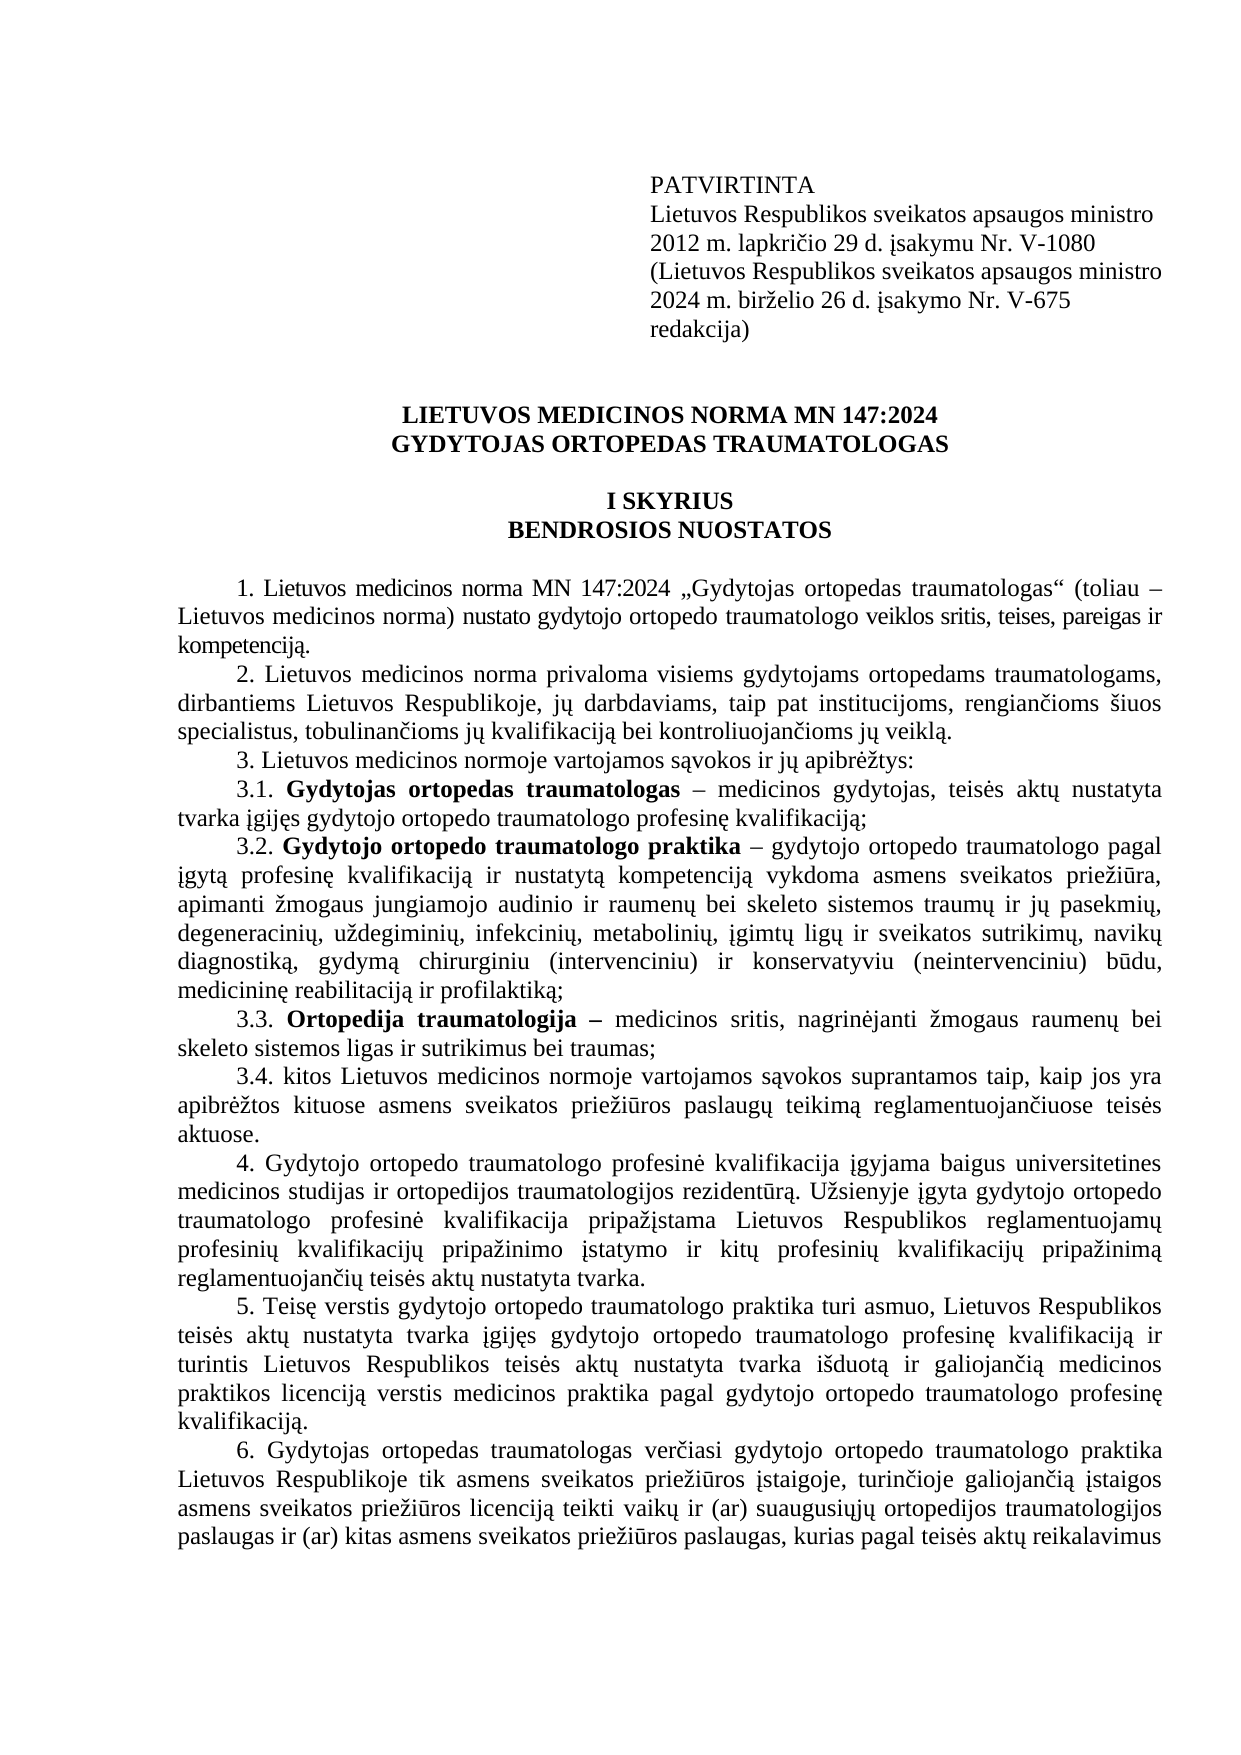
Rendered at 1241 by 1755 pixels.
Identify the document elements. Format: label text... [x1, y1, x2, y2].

text 4. Gydytojo ortopedo traumatologo profesinė kvalifikacija įgyjama baigus universitetines medicinos studijas ir ortopedijos traumatologijos rezidentūrą. Užsienyje įgyta gydytojo ortopedo traumatologo profesinė kvalifikacija pripažįstama Lietuvos Respublikos reglamentuojamų profesinių kvalifikacijų pripažinimo įstatymo ir kitų profesinių kvalifikacijų pripažinimą reglamentuojančių teisės aktų nustatyta tvarka. [177, 1148, 1162, 1291]
text I skyrius [177, 486, 1162, 515]
text PATVIRTINTA [650, 170, 1162, 199]
text 3.2. Gydytojo ortopedo traumatologo praktika – gydytojo ortopedo traumatologo pagal įgytą profesinę kvalifikaciją ir nustatytą kompetenciją vykdoma asmens sveikatos priežiūra, apimanti žmogaus jungiamojo audinio ir raumenų bei skeleto sistemos traumų ir jų pasekmių, degeneracinių, uždegiminių, infekcinių, metabolinių, įgimtų ligų ir sveikatos sutrikimų, navikų diagnostiką, gydymą chirurginiu (intervenciniu) ir konservatyviu (neintervenciniu) būdu, medicininę reabilitaciją ir profilaktiką; [177, 831, 1162, 1004]
text 3.4. kitos Lietuvos medicinos normoje vartojamos sąvokos suprantamos taip, kaip jos yra apibrėžtos kituose asmens sveikatos priežiūros paslaugų teikimą reglamentuojančiuose teisės aktuose. [177, 1061, 1162, 1148]
text LIETUVOS MEDICINOS NORMA MN 147:2024 [177, 400, 1162, 429]
text 2012 m. lapkričio 29 d. įsakymu Nr. V-1080 [650, 228, 1162, 256]
text redakcija) [650, 314, 1162, 343]
text 2024 m. birželio 26 d. įsakymo Nr. V-675 [650, 285, 1162, 314]
text 3. Lietuvos medicinos normoje vartojamos sąvokos ir jų apibrėžtys: [177, 745, 1162, 774]
text GYDYTOJAS Ortopedas traumatologas [177, 429, 1162, 458]
text 3.1. Gydytojas ortopedas traumatologas – medicinos gydytojas, teisės aktų nustatyta tvarka įgijęs gydytojo ortopedo traumatologo profesinę kvalifikaciją; [177, 774, 1162, 831]
text 2. Lietuvos medicinos norma privaloma visiems gydytojams ortopedams traumatologams, dirbantiems Lietuvos Respublikoje, jų darbdaviams, taip pat institucijoms, rengiančioms šiuos specialistus, tobulinančioms jų kvalifikaciją bei kontroliuojančioms jų veiklą. [177, 659, 1162, 745]
text 5. Teisę verstis gydytojo ortopedo traumatologo praktika turi asmuo, Lietuvos Respublikos teisės aktų nustatyta tvarka įgijęs gydytojo ortopedo traumatologo profesinę kvalifikaciją ir turintis Lietuvos Respublikos teisės aktų nustatyta tvarka išduotą ir galiojančią medicinos praktikos licenciją verstis medicinos praktika pagal gydytojo ortopedo traumatologo profesinę kvalifikaciją. [177, 1291, 1162, 1435]
text 1. Lietuvos medicinos norma MN 147:2024 „Gydytojas ortopedas traumatologas“ (toliau – Lietuvos medicinos norma) nustato gydytojo ortopedo traumatologo veiklos sritis, teises, pareigas ir kompetenciją. [177, 573, 1162, 659]
text bendrosios nuostatos [177, 515, 1162, 544]
text 3.3. Ortopedija traumatologija – medicinos sritis, nagrinėjanti žmogaus raumenų bei skeleto sistemos ligas ir sutrikimus bei traumas; [177, 1004, 1162, 1061]
text 6. Gydytojas ortopedas traumatologas verčiasi gydytojo ortopedo traumatologo praktika Lietuvos Respublikoje tik asmens sveikatos priežiūros įstaigoje, turinčioje galiojančią įstaigos asmens sveikatos priežiūros licenciją teikti vaikų ir (ar) suaugusiųjų ortopedijos traumatologijos paslaugas ir (ar) kitas asmens sveikatos priežiūros paslaugas, kurias pagal teisės aktų reikalavimus [177, 1435, 1162, 1550]
text (Lietuvos Respublikos sveikatos apsaugos ministro [650, 256, 1162, 285]
text Lietuvos Respublikos sveikatos apsaugos ministro [650, 199, 1162, 228]
